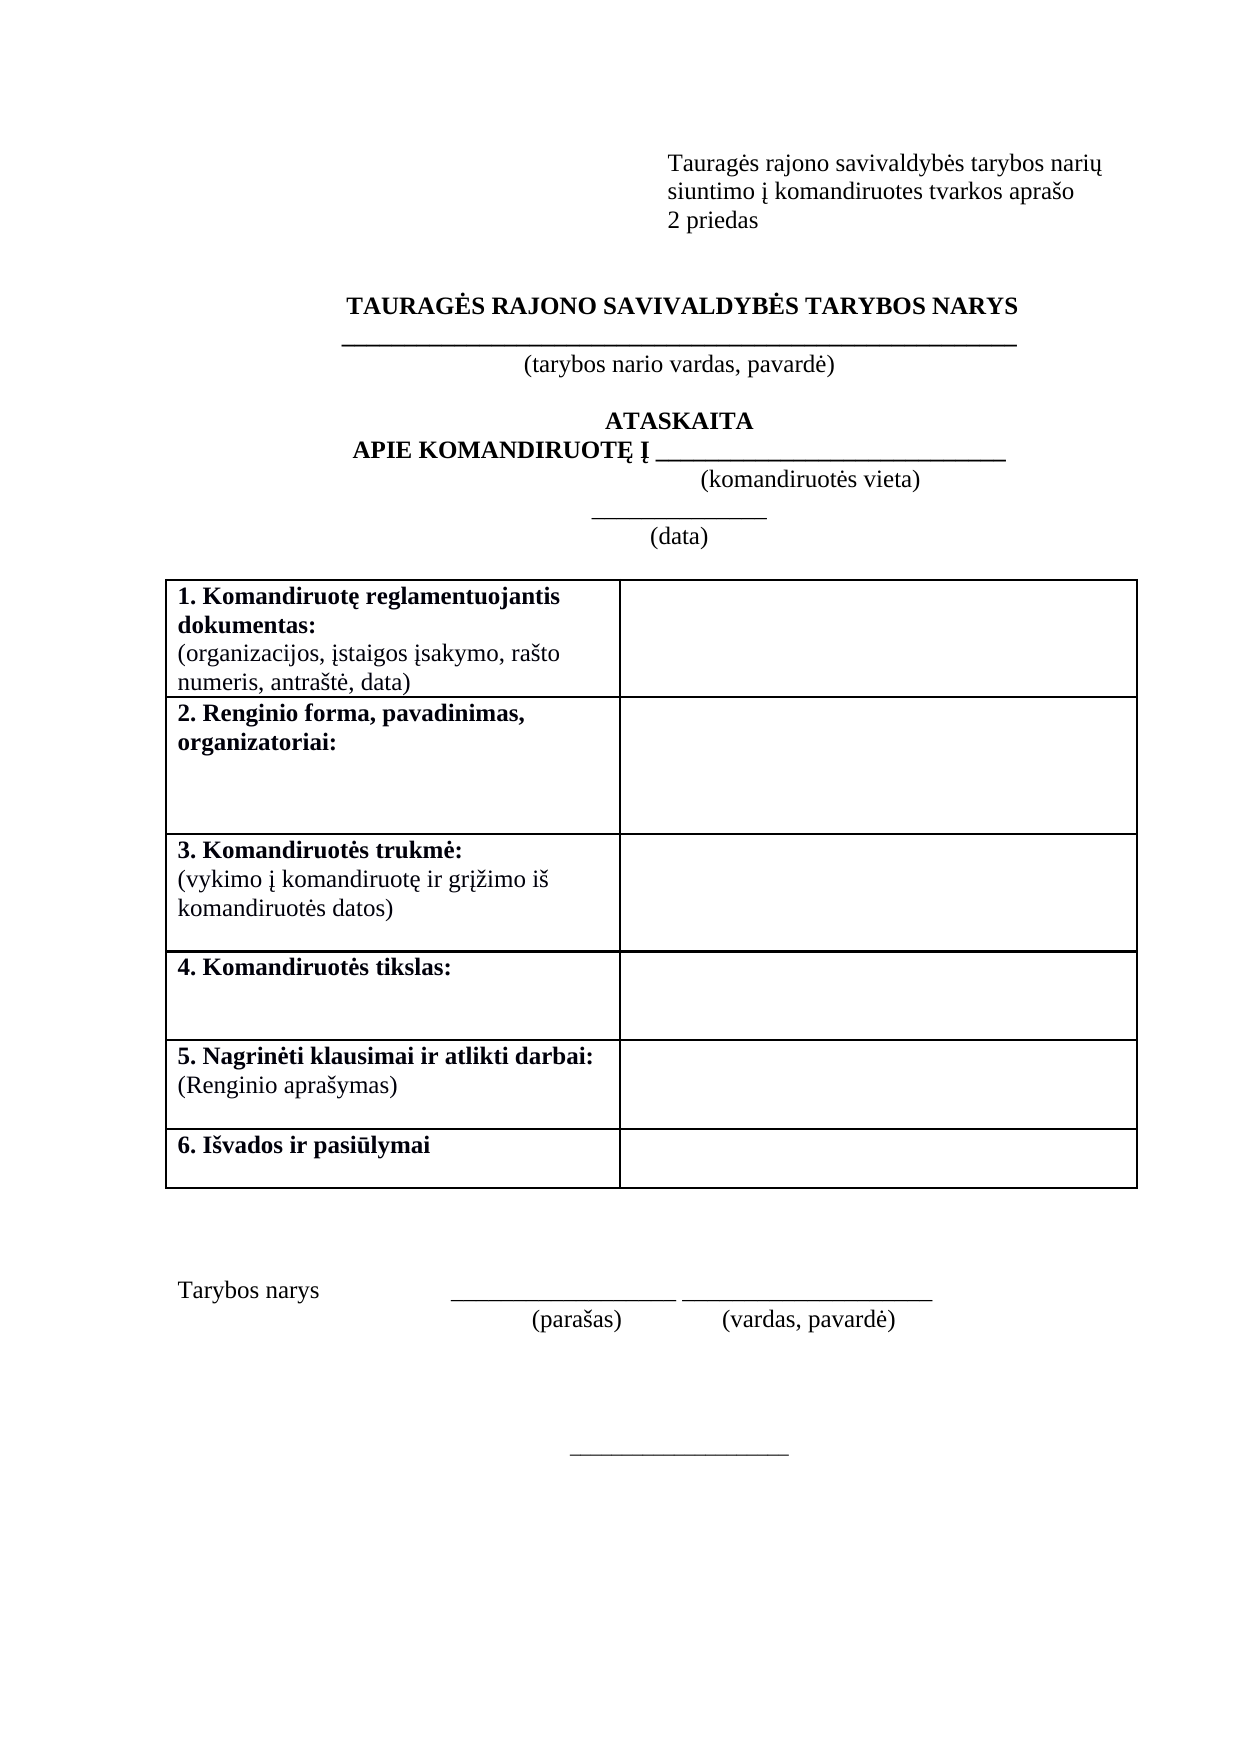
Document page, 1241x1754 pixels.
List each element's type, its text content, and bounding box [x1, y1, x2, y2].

text TAURAGĖS RAJONO SAVIVALDYBĖS TARYBOS NARYS [177, 291, 1181, 320]
text (komandiruotės vieta) [177, 464, 1181, 493]
table_cell [621, 835, 1136, 950]
text _____________________ [177, 1434, 1181, 1458]
table_cell 5. Nagrinėti klausimai ir atlikti darbai: (Renginio aprašymas) [167, 1041, 619, 1128]
table_header [621, 581, 1136, 696]
table_header 1. Komandiruotę reglamentuojantis dokumentas: (organizacijos, įstaigos įsakymo, rašto numeris, antraštė, data) [167, 581, 619, 696]
text (parašas) (vardas, pavardė) [311, 1304, 1181, 1333]
text siuntimo į komandiruotes tvarkos aprašo [177, 176, 1181, 205]
table_cell 4. Komandiruotės tikslas: [167, 953, 619, 1039]
table_cell [621, 1130, 1136, 1187]
table_cell 6. Išvados ir pasiūlymai [167, 1130, 619, 1187]
text APIE KOMANDIRUOTĘ Į ____________________________ [177, 435, 1181, 464]
text ______________________________________________________ [177, 320, 1181, 349]
text ATASKAITA [177, 406, 1181, 435]
text Tauragės rajono savivaldybės tarybos narių [177, 148, 1181, 176]
table_cell [621, 1041, 1136, 1128]
table_cell 3. Komandiruotės trukmė: (vykimo į komandiruotę ir grįžimo iš komandiruotės datos) [167, 835, 619, 950]
text Tarybos narys __________________ ____________________ [177, 1276, 1181, 1304]
text ______________ [177, 493, 1181, 521]
table_cell [621, 698, 1136, 833]
text (tarybos nario vardas, pavardė) [177, 349, 1181, 378]
text 2 priedas [177, 205, 1181, 234]
table_cell [621, 953, 1136, 1039]
text (data) [177, 521, 1181, 550]
table_cell 2. Renginio forma, pavadinimas, organizatoriai: [167, 698, 619, 833]
